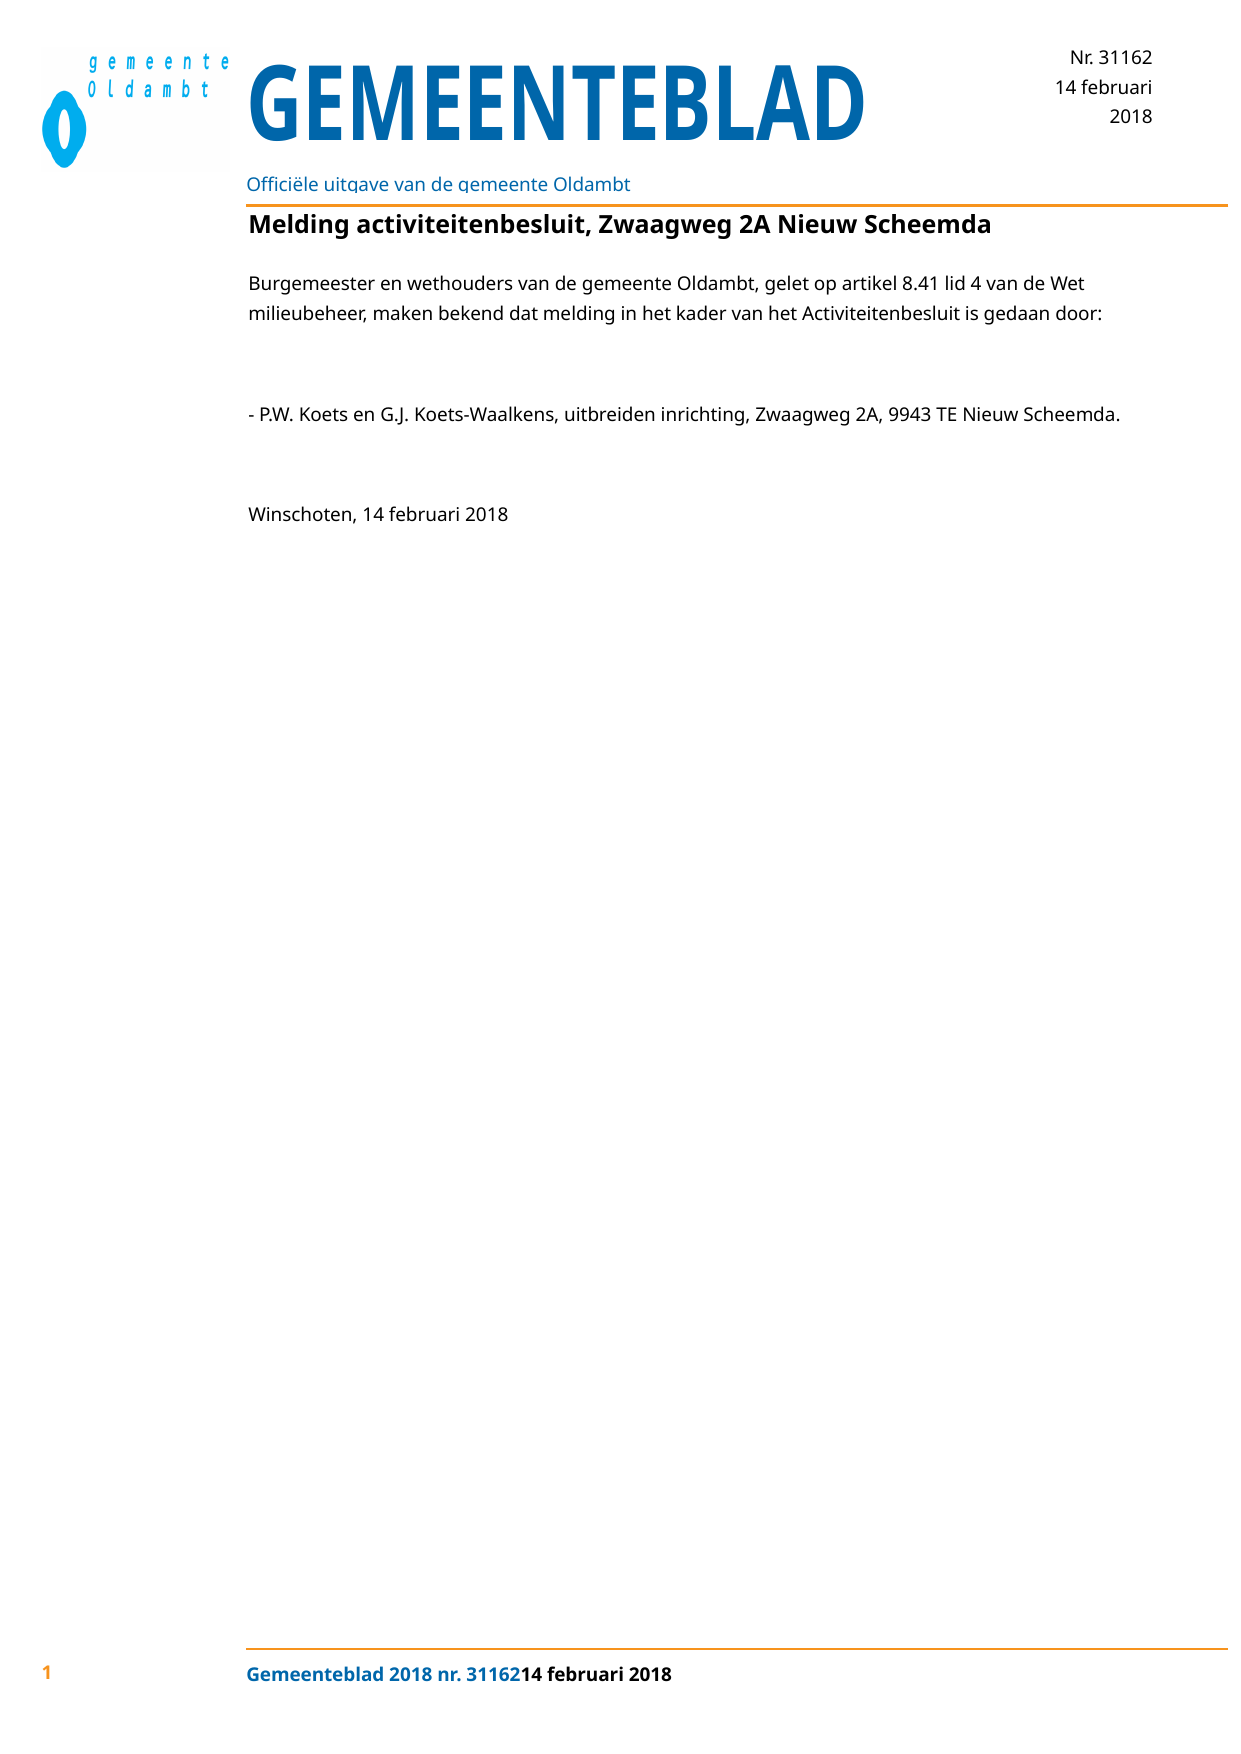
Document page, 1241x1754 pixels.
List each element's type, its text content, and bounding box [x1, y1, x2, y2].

text Melding activiteitenbesluit, Zwaagweg 2A Nieuw Scheemda [248, 207, 1152, 241]
text - P.W. Koets en G.J. Koets-Waalkens, uitbreiden inrichting, Zwaagweg 2A, 9943 TE Nieuw Scheemda. [248, 401, 1152, 426]
text Burgemeester en wethouders van de gemeente Oldambt, gelet op artikel 8.41 lid 4 van de Wet milieubeheer, maken bekend dat melding in het kader van het Activiteitenbesluit is gedaan door: [248, 270, 1152, 326]
picture [41, 47, 231, 172]
text Winschoten, 14 februari 2018 [248, 502, 1152, 527]
